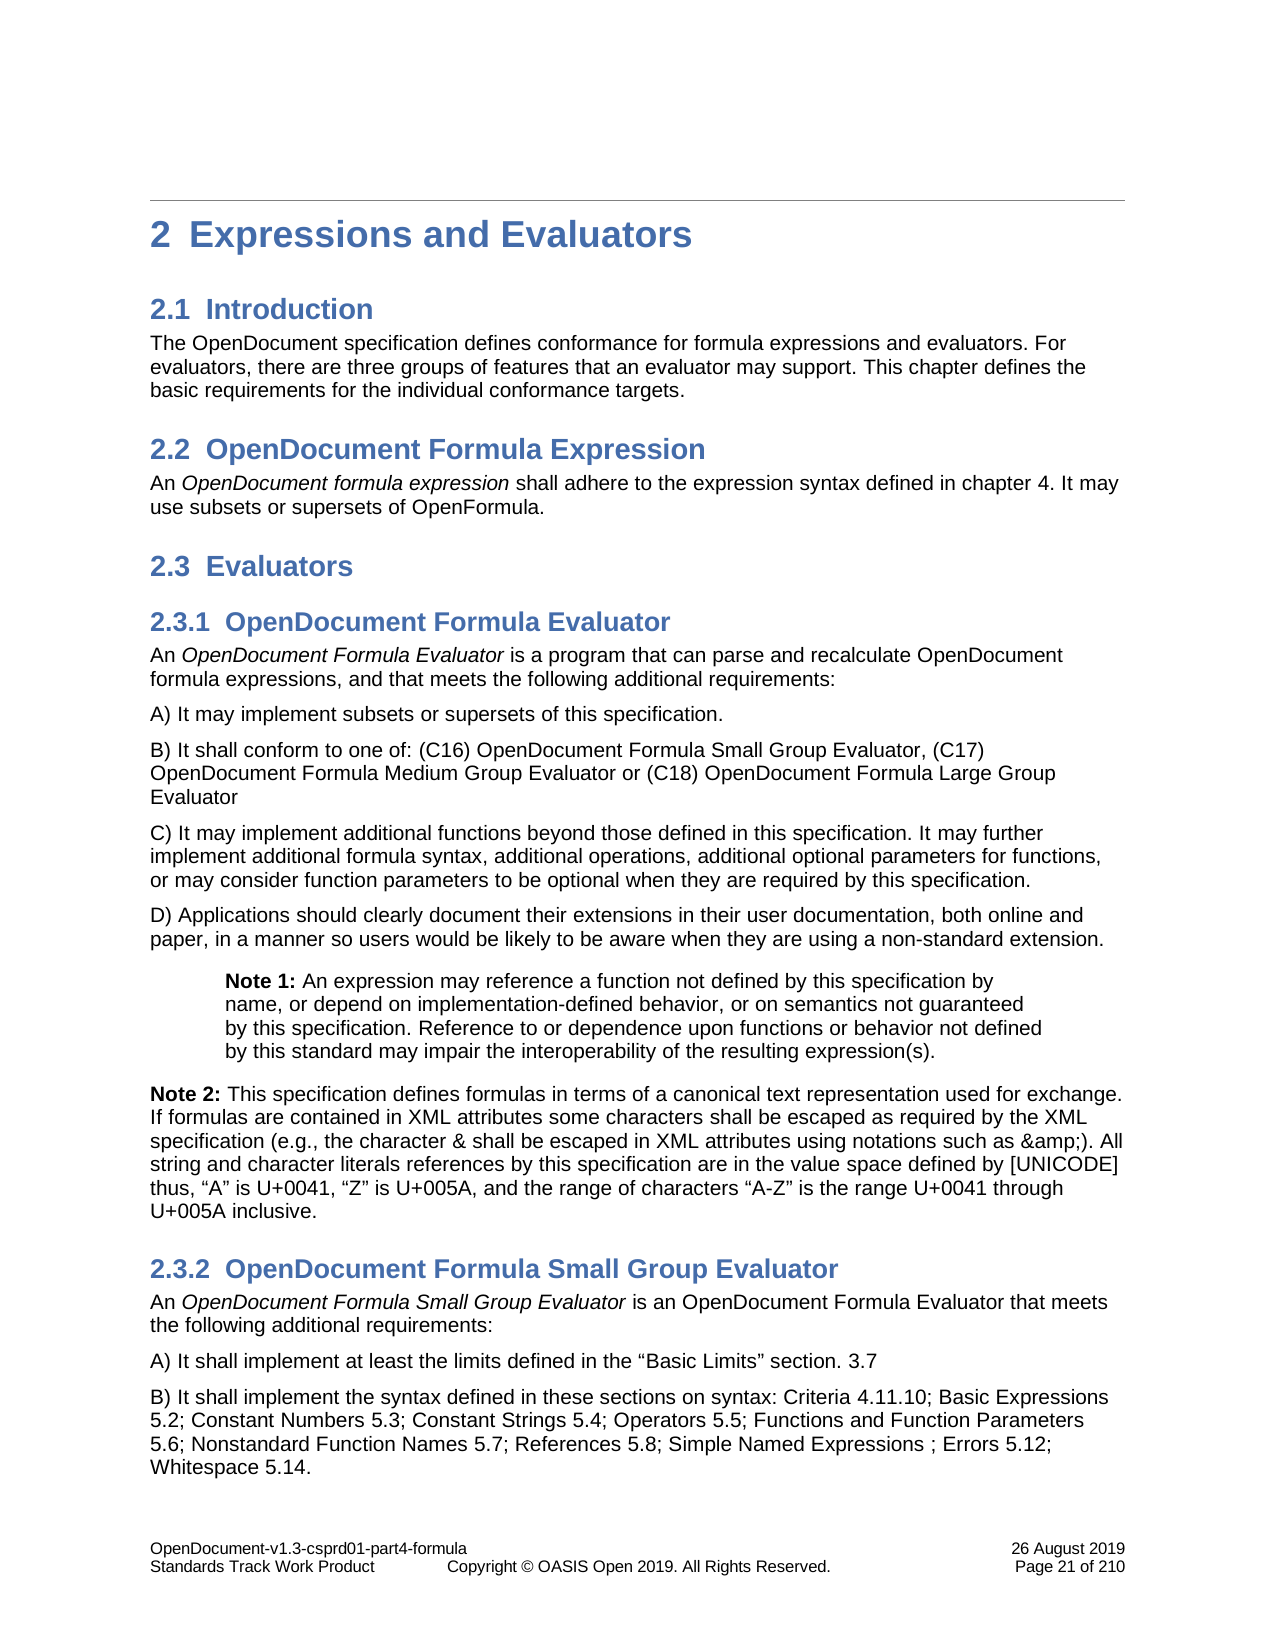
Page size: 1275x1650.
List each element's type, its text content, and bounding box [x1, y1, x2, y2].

subtitle Evaluators [150, 550, 1125, 582]
subtitle OpenDocument Formula Small Group Evaluator [150, 1254, 1125, 1284]
list It shall implement at least the limits defined in the “Basic Limits” section. 3.7 [150, 1349, 1125, 1373]
text An OpenDocument Formula Evaluator is a program that can parse and recalculate OpenDocument formula expressions, and that meets the following additional requirements: [150, 643, 1125, 691]
list It shall implement the syntax defined in these sections on syntax: Criteria 4.11.10; Basic Expressions 5.2; Constant Numbers 5.3; Constant Strings 5.4; Operators 5.5; Functions and Function Parameters 5.6; Nonstandard Function Names 5.7; References 5.8; Simple Named Expressions ; Errors 5.12; Whitespace 5.14. [150, 1385, 1125, 1479]
list Applications should clearly document their extensions in their user documentation, both online and paper, in a manner so users would be likely to be aware when they are using a non-standard extension. [150, 904, 1125, 951]
text Note 2: This specification defines formulas in terms of a canonical text representation used for exchange. If formulas are contained in XML attributes some characters shall be escaped as required by the XML specification (e.g., the character & shall be escaped in XML attributes using notations such as &amp;). All string and character literals references by this specification are in the value space defined by [UNICODE] thus, “A” is U+0041, “Z” is U+005A, and the range of characters “A-Z” is the range U+0041 through U+005A inclusive. [150, 1082, 1125, 1223]
list It may implement additional functions beyond those defined in this specification. It may further implement additional formula syntax, additional operations, additional optional parameters for functions, or may consider function parameters to be optional when they are required by this specification. [150, 821, 1125, 892]
list It shall conform to one of: (C16) OpenDocument Formula Small Group Evaluator, (C17) OpenDocument Formula Medium Group Evaluator or (C18) OpenDocument Formula Large Group Evaluator [150, 738, 1125, 809]
subtitle OpenDocument Formula Expression [150, 433, 1125, 466]
subtitle Expressions and Evaluators [150, 201, 1125, 256]
text Note 1: An expression may reference a function not defined by this specification by name, or depend on implementation-defined behavior, or on semantics not guaranteed by this specification. Reference to or dependence upon functions or behavior not defined by this standard may impair the interoperability of the resulting expression(s). [225, 969, 1050, 1063]
text An OpenDocument Formula Small Group Evaluator is an OpenDocument Formula Evaluator that meets the following additional requirements: [150, 1290, 1125, 1337]
subtitle Introduction [150, 293, 1125, 326]
text The OpenDocument specification defines conformance for formula expressions and evaluators. For evaluators, there are three groups of features that an evaluator may support. This chapter defines the basic requirements for the individual conformance targets. [150, 332, 1125, 402]
text An OpenDocument formula expression shall adhere to the expression syntax defined in chapter 4. It may use subsets or supersets of OpenFormula. [150, 472, 1125, 519]
list It may implement subsets or supersets of this specification. [150, 703, 1125, 726]
subtitle OpenDocument Formula Evaluator [150, 607, 1125, 637]
